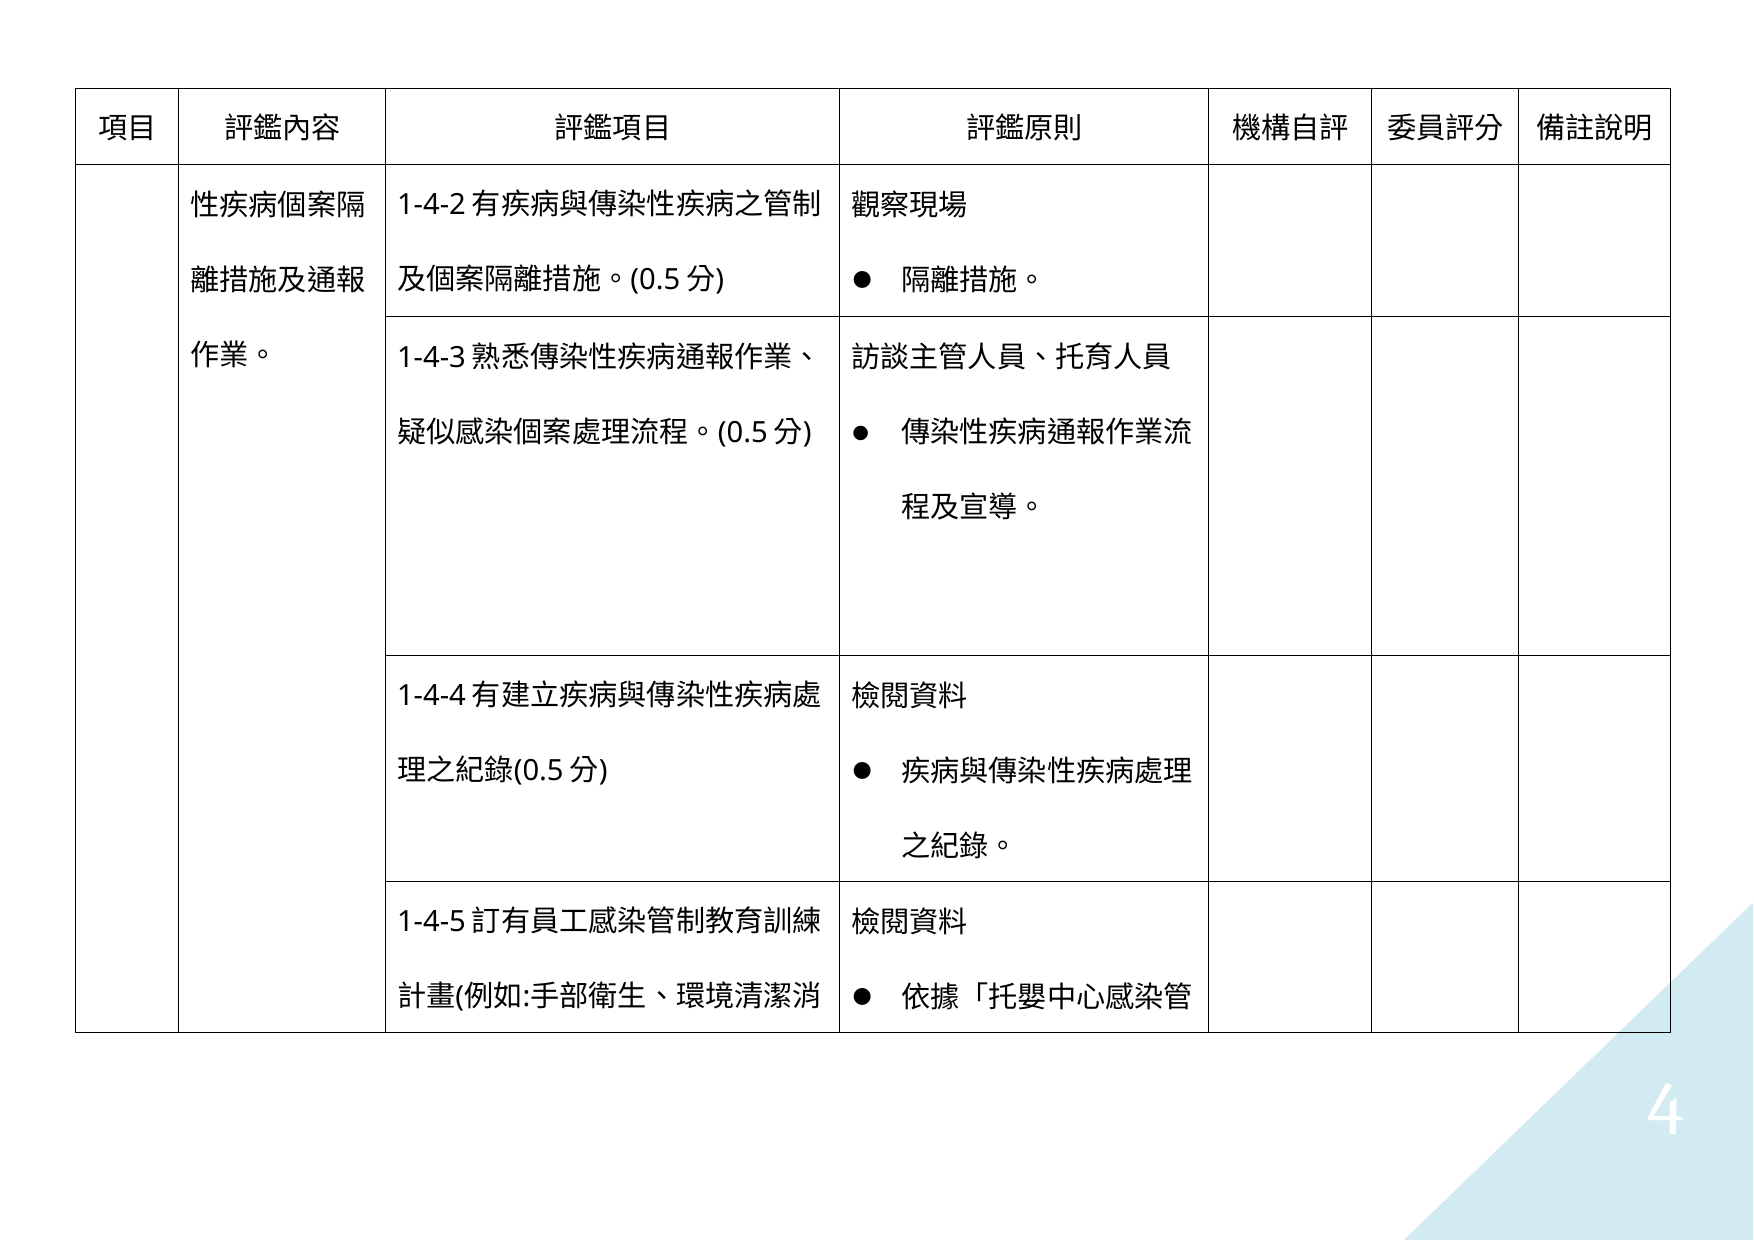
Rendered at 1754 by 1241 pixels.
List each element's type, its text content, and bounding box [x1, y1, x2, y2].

table_cell 1-4-5訂有員工感染管制教育訓練計畫(例如:手部衛生、環境清潔消 [386, 882, 839, 1032]
table_header 評鑑內容 [179, 89, 385, 164]
table_cell [1209, 317, 1371, 655]
table_cell [1372, 317, 1518, 655]
table_cell [1519, 882, 1670, 1032]
table_cell [1372, 165, 1518, 316]
table_cell [1209, 882, 1371, 1032]
table_header 備註說明 [1519, 89, 1670, 164]
table_cell [1209, 656, 1371, 881]
table_cell 1-4-4有建立疾病與傳染性疾病處理之紀錄(0.5分) [386, 656, 839, 881]
table_cell 訪談主管人員、托育人員 傳染性疾病通報作業流程及宣導。 [840, 317, 1208, 655]
table_header 評鑑項目 [386, 89, 839, 164]
table_header 委員評分 [1372, 89, 1518, 164]
table_cell [1209, 165, 1371, 316]
table_cell 1-4-3熟悉傳染性疾病通報作業、疑似感染個案處理流程。(0.5分) [386, 317, 839, 655]
table_header 機構自評 [1209, 89, 1371, 164]
table_cell [1519, 317, 1670, 655]
table_cell [1519, 656, 1670, 881]
table_header 項目 [76, 89, 178, 164]
table_cell [1519, 165, 1670, 316]
table_header 評鑑原則 [840, 89, 1208, 164]
table_cell 檢閱資料 依據「托嬰中心感染管制措施指引」訂定相關計畫或辦法。例如:手部衛生、環境清潔消毒、群聚突發感染之偵測與處理病道感染、不明原因發燒之預防與感染管制措施…等)依計畫辦理以提升處理知能。 [840, 882, 1208, 1032]
table_cell 檢閱資料 疾病與傳染性疾病處理之紀錄。 [840, 656, 1208, 881]
table_cell 觀察現場 隔離措施。 [840, 165, 1208, 316]
table_cell [1372, 656, 1518, 881]
table_cell 1-4-2有疾病與傳染性疾病之管制及個案隔離措施。(0.5分) [386, 165, 839, 316]
table_cell [1372, 882, 1518, 1032]
table_cell 性疾病個案隔離措施及通報作業。 [179, 165, 385, 1032]
